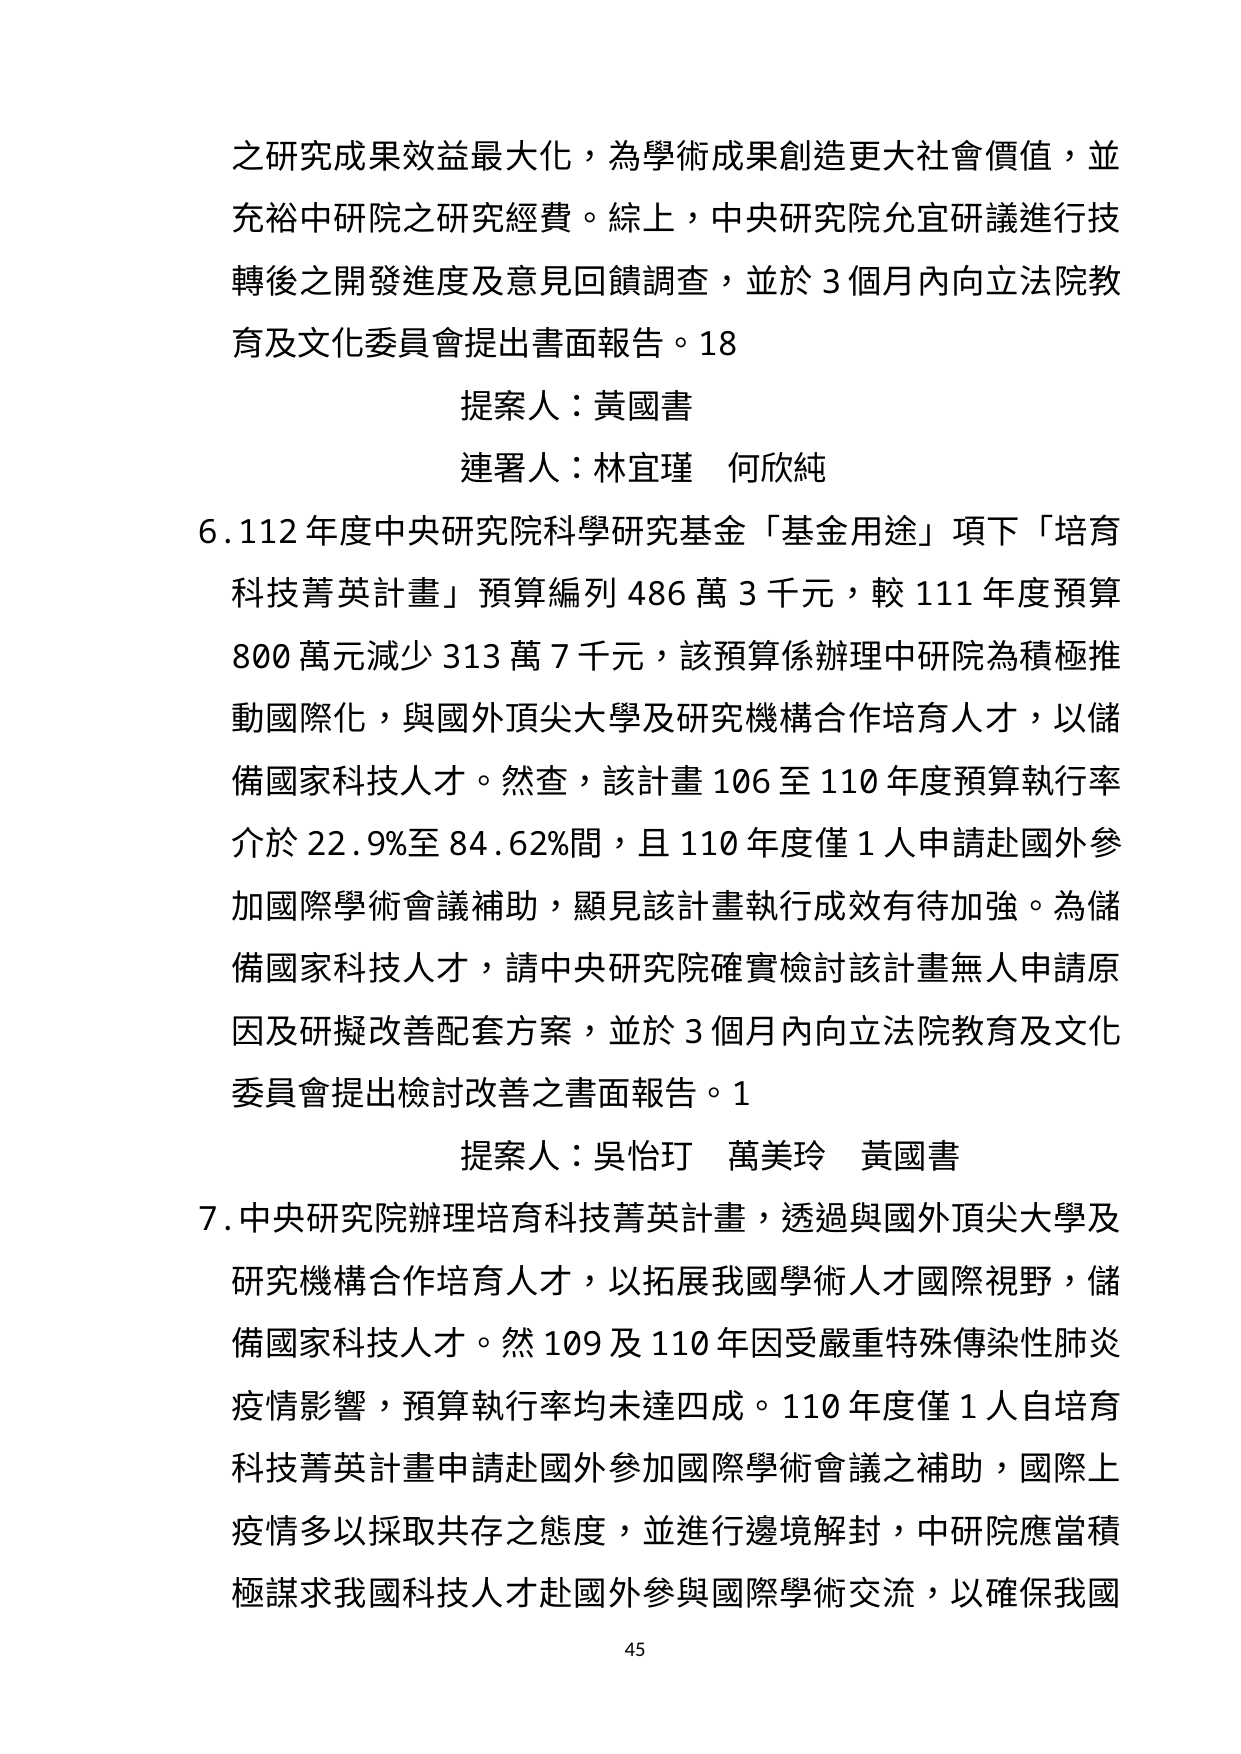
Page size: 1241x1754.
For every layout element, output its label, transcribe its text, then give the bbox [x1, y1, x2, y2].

text 提案人：吳怡玎 萬美玲 黃國書 [460, 1112, 1122, 1175]
text 連署人：林宜瑾 何欣純 [460, 425, 1122, 487]
text 6.112年度中央研究院科學研究基金「基金用途」項下「培育科技菁英計畫」預算編列486萬3千元，較111年度預算800萬元減少313萬7千元，該預算係辦理中研院為積極推動國際化，與國外頂尖大學及研究機構合作培育人才，以儲備國家科技人才。然查，該計畫106至110年度預算執行率介於22.9%至84.62%間，且110年度僅1人申請赴國外參加國際學術會議補助，顯見該計畫執行成效有待加強。為儲備國家科技人才，請中央研究院確實檢討該計畫無人申請原因及研擬改善配套方案，並於3個月內向立法院教育及文化委員會提出檢討改善之書面報告。1 [198, 487, 1122, 1112]
text 之研究成果效益最大化，為學術成果創造更大社會價值，並充裕中研院之研究經費。綜上，中央研究院允宜研議進行技轉後之開發進度及意見回饋調查，並於3個月內向立法院教育及文化委員會提出書面報告。18 [198, 112, 1122, 362]
text 7.中央研究院辦理培育科技菁英計畫，透過與國外頂尖大學及研究機構合作培育人才，以拓展我國學術人才國際視野，儲備國家科技人才。然109及110年因受嚴重特殊傳染性肺炎疫情影響，預算執行率均未達四成。110年度僅1人自培育科技菁英計畫申請赴國外參加國際學術會議之補助，國際上疫情多以採取共存之態度，並進行邊境解封，中研院應當積極謀求我國科技人才赴國外參與國際學術交流，以確保我國 [198, 1175, 1122, 1612]
text 提案人：黃國書 [460, 362, 1122, 425]
